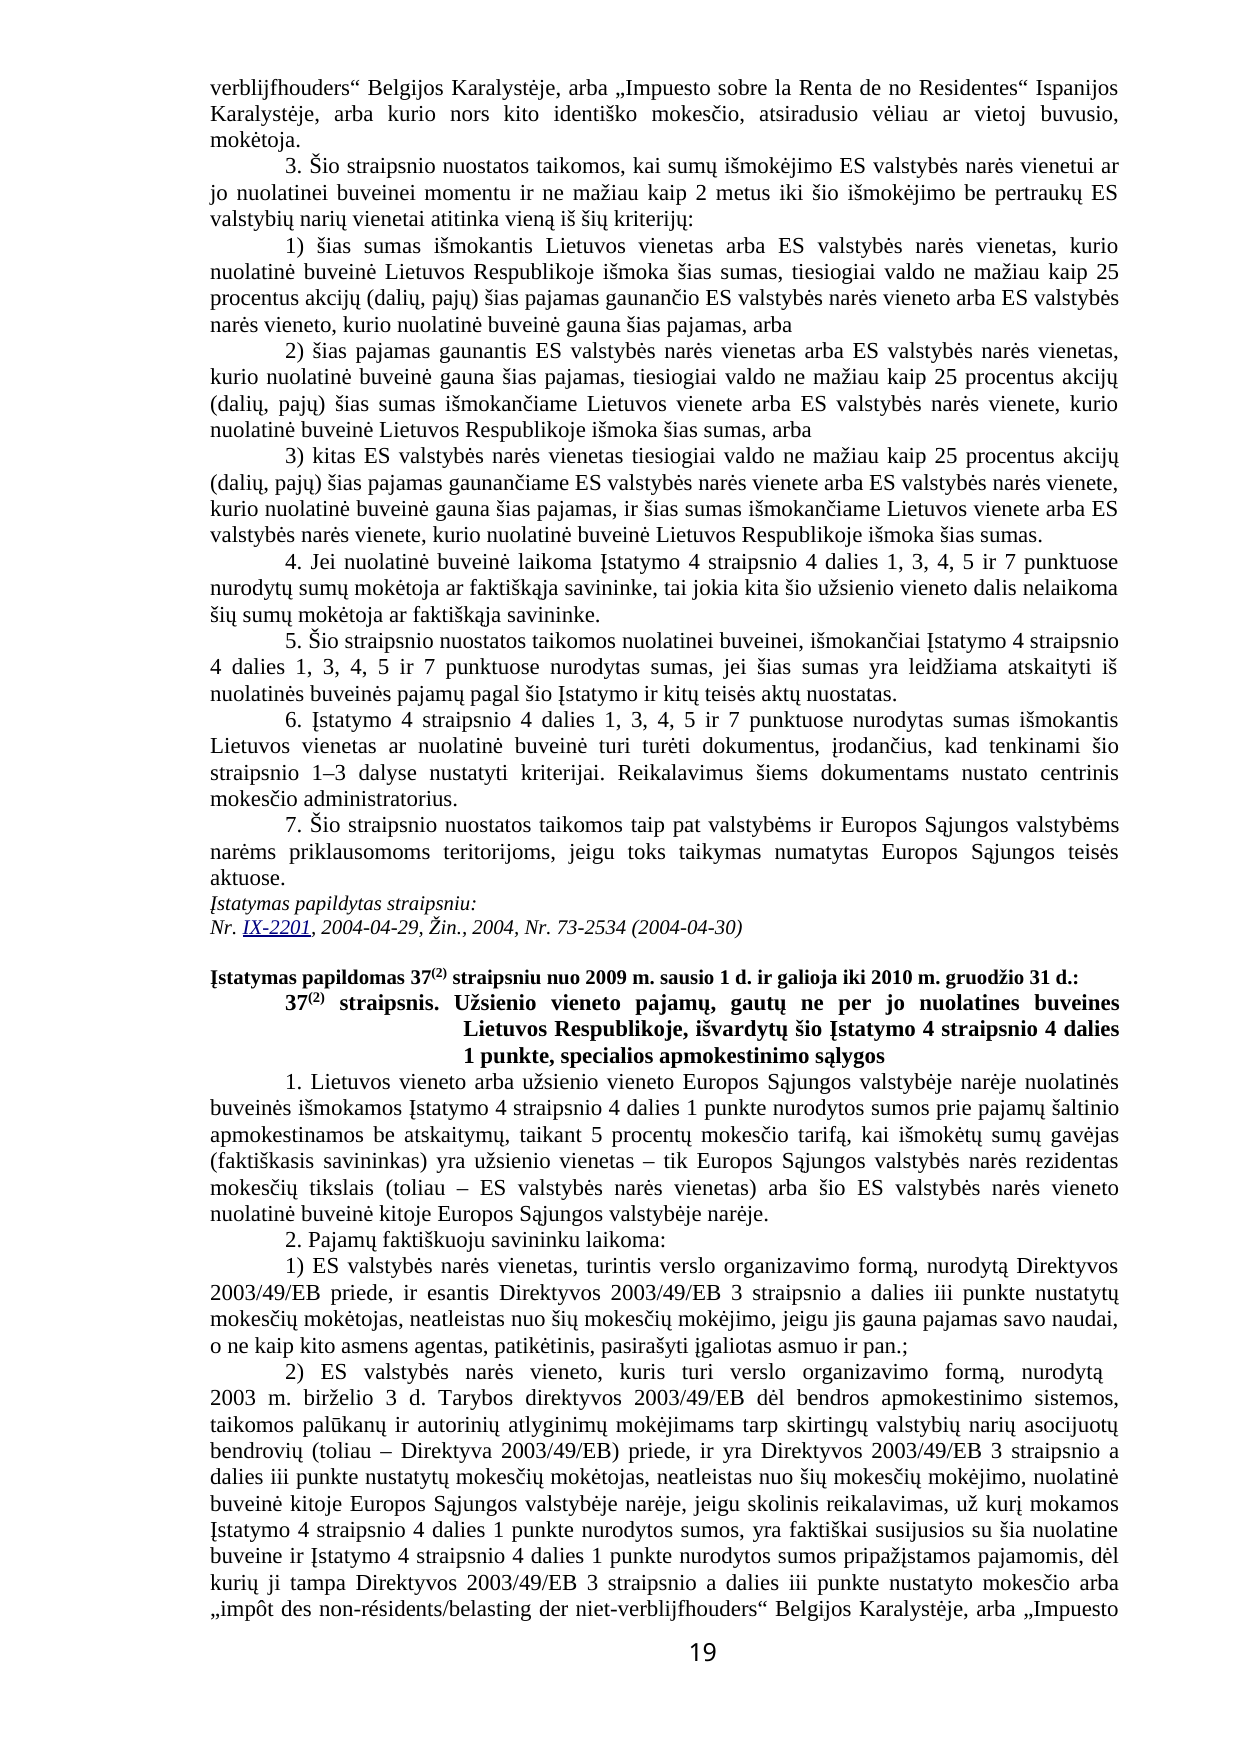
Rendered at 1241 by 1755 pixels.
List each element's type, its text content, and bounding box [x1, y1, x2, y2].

text 2. Pajamų faktiškuoju savininku laikoma: [210, 1226, 1120, 1253]
text 2) ES valstybės narės vieneto, kuris turi verslo organizavimo formą, nurodytą 2003 m. birželio 3 d. Tarybos direktyvos 2003/49/EB dėl bendros apmokestinimo sistemos, taikomos palūkanų ir autorinių atlyginimų mokėjimams tarp skirtingų valstybių narių asocijuotų bendrovių (toliau – Direktyva 2003/49/EB) priede, ir yra Direktyvos 2003/49/EB 3 straipsnio a dalies iii punkte nustatytų mokesčių mokėtojas, neatleistas nuo šių mokesčių mokėjimo, nuolatinė buveinė kitoje Europos Sąjungos valstybėje narėje, jeigu skolinis reikalavimas, už kurį mokamos Įstatymo 4 straipsnio 4 dalies 1 punkte nurodytos sumos, yra faktiškai susijusios su šia nuolatine buveine ir Įstatymo 4 straipsnio 4 dalies 1 punkte nurodytos sumos pripažįstamos pajamomis, dėl kurių ji tampa Direktyvos 2003/49/EB 3 straipsnio a dalies iii punkte nustatyto mokesčio arba „impôt des non-résidents/belasting der niet-verblijfhouders“ Belgijos Karalystėje, arba „Impuesto [210, 1358, 1120, 1622]
text 1. Lietuvos vieneto arba užsienio vieneto Europos Sąjungos valstybėje narėje nuolatinės buveinės išmokamos Įstatymo 4 straipsnio 4 dalies 1 punkte nurodytos sumos prie pajamų šaltinio apmokestinamos be atskaitymų, taikant 5 procentų mokesčio tarifą, kai išmokėtų sumų gavėjas (faktiškasis savininkas) yra užsienio vienetas – tik Europos Sąjungos valstybės narės rezidentas mokesčių tikslais (toliau – ES valstybės narės vienetas) arba šio ES valstybės narės vieneto nuolatinė buveinė kitoje Europos Sąjungos valstybėje narėje. [210, 1068, 1120, 1226]
text Įstatymas papildomas 37(2) straipsniu nuo 2009 m. sausio 1 d. ir galioja iki 2010 m. gruodžio 31 d.: [210, 965, 1120, 989]
text 7. Šio straipsnio nuostatos taikomos taip pat valstybėms ir Europos Sąjungos valstybėms narėms priklausomoms teritorijoms, jeigu toks taikymas numatytas Europos Sąjungos teisės aktuose. [210, 811, 1120, 891]
text 37(2) straipsnis. Užsienio vieneto pajamų, gautų ne per jo nuolatines buveines Lietuvos Respublikoje, išvardytų šio Įstatymo 4 straipsnio 4 dalies 1 punkte, specialios apmokestinimo sąlygos [285, 989, 1120, 1068]
text 1) šias sumas išmokantis Lietuvos vienetas arba ES valstybės narės vienetas, kurio nuolatinė buveinė Lietuvos Respublikoje išmoka šias sumas, tiesiogiai valdo ne mažiau kaip 25 procentus akcijų (dalių, pajų) šias pajamas gaunančio ES valstybės narės vieneto arba ES valstybės narės vieneto, kurio nuolatinė buveinė gauna šias pajamas, arba [210, 232, 1120, 337]
text Nr. IX-2201, 2004-04-29, Žin., 2004, Nr. 73-2534 (2004-04-30) [210, 914, 1120, 939]
text verblijfhouders“ Belgijos Karalystėje, arba „Impuesto sobre la Renta de no Residentes“ Ispanijos Karalystėje, arba kurio nors kito identiško mokesčio, atsiradusio vėliau ar vietoj buvusio, mokėtoja. [210, 73, 1120, 153]
text 5. Šio straipsnio nuostatos taikomos nuolatinei buveinei, išmokančiai Įstatymo 4 straipsnio 4 dalies 1, 3, 4, 5 ir 7 punktuose nurodytas sumas, jei šias sumas yra leidžiama atskaityti iš nuolatinės buveinės pajamų pagal šio Įstatymo ir kitų teisės aktų nuostatas. [210, 627, 1120, 706]
text 1) ES valstybės narės vienetas, turintis verslo organizavimo formą, nurodytą Direktyvos 2003/49/EB priede, ir esantis Direktyvos 2003/49/EB 3 straipsnio a dalies iii punkte nustatytų mokesčių mokėtojas, neatleistas nuo šių mokesčių mokėjimo, jeigu jis gauna pajamas savo naudai, o ne kaip kito asmens agentas, patikėtinis, pasirašyti įgaliotas asmuo ir pan.; [210, 1253, 1120, 1358]
text 2) šias pajamas gaunantis ES valstybės narės vienetas arba ES valstybės narės vienetas, kurio nuolatinė buveinė gauna šias pajamas, tiesiogiai valdo ne mažiau kaip 25 procentus akcijų (dalių, pajų) šias sumas išmokančiame Lietuvos vienete arba ES valstybės narės vienete, kurio nuolatinė buveinė Lietuvos Respublikoje išmoka šias sumas, arba [210, 337, 1120, 442]
text Įstatymas papildytas straipsniu: [210, 891, 1120, 914]
text 3. Šio straipsnio nuostatos taikomos, kai sumų išmokėjimo ES valstybės narės vienetui ar jo nuolatinei buveinei momentu ir ne mažiau kaip 2 metus iki šio išmokėjimo be pertraukų ES valstybių narių vienetai atitinka vieną iš šių kriterijų: [210, 153, 1120, 232]
text 3) kitas ES valstybės narės vienetas tiesiogiai valdo ne mažiau kaip 25 procentus akcijų (dalių, pajų) šias pajamas gaunančiame ES valstybės narės vienete arba ES valstybės narės vienete, kurio nuolatinė buveinė gauna šias pajamas, ir šias sumas išmokančiame Lietuvos vienete arba ES valstybės narės vienete, kurio nuolatinė buveinė Lietuvos Respublikoje išmoka šias sumas. [210, 442, 1120, 548]
text 4. Jei nuolatinė buveinė laikoma Įstatymo 4 straipsnio 4 dalies 1, 3, 4, 5 ir 7 punktuose nurodytų sumų mokėtoja ar faktiškąja savininke, tai jokia kita šio užsienio vieneto dalis nelaikoma šių sumų mokėtoja ar faktiškąja savininke. [210, 548, 1120, 627]
text 6. Įstatymo 4 straipsnio 4 dalies 1, 3, 4, 5 ir 7 punktuose nurodytas sumas išmokantis Lietuvos vienetas ar nuolatinė buveinė turi turėti dokumentus, įrodančius, kad tenkinami šio straipsnio 1–3 dalyse nustatyti kriterijai. Reikalavimus šiems dokumentams nustato centrinis mokesčio administratorius. [210, 706, 1120, 811]
